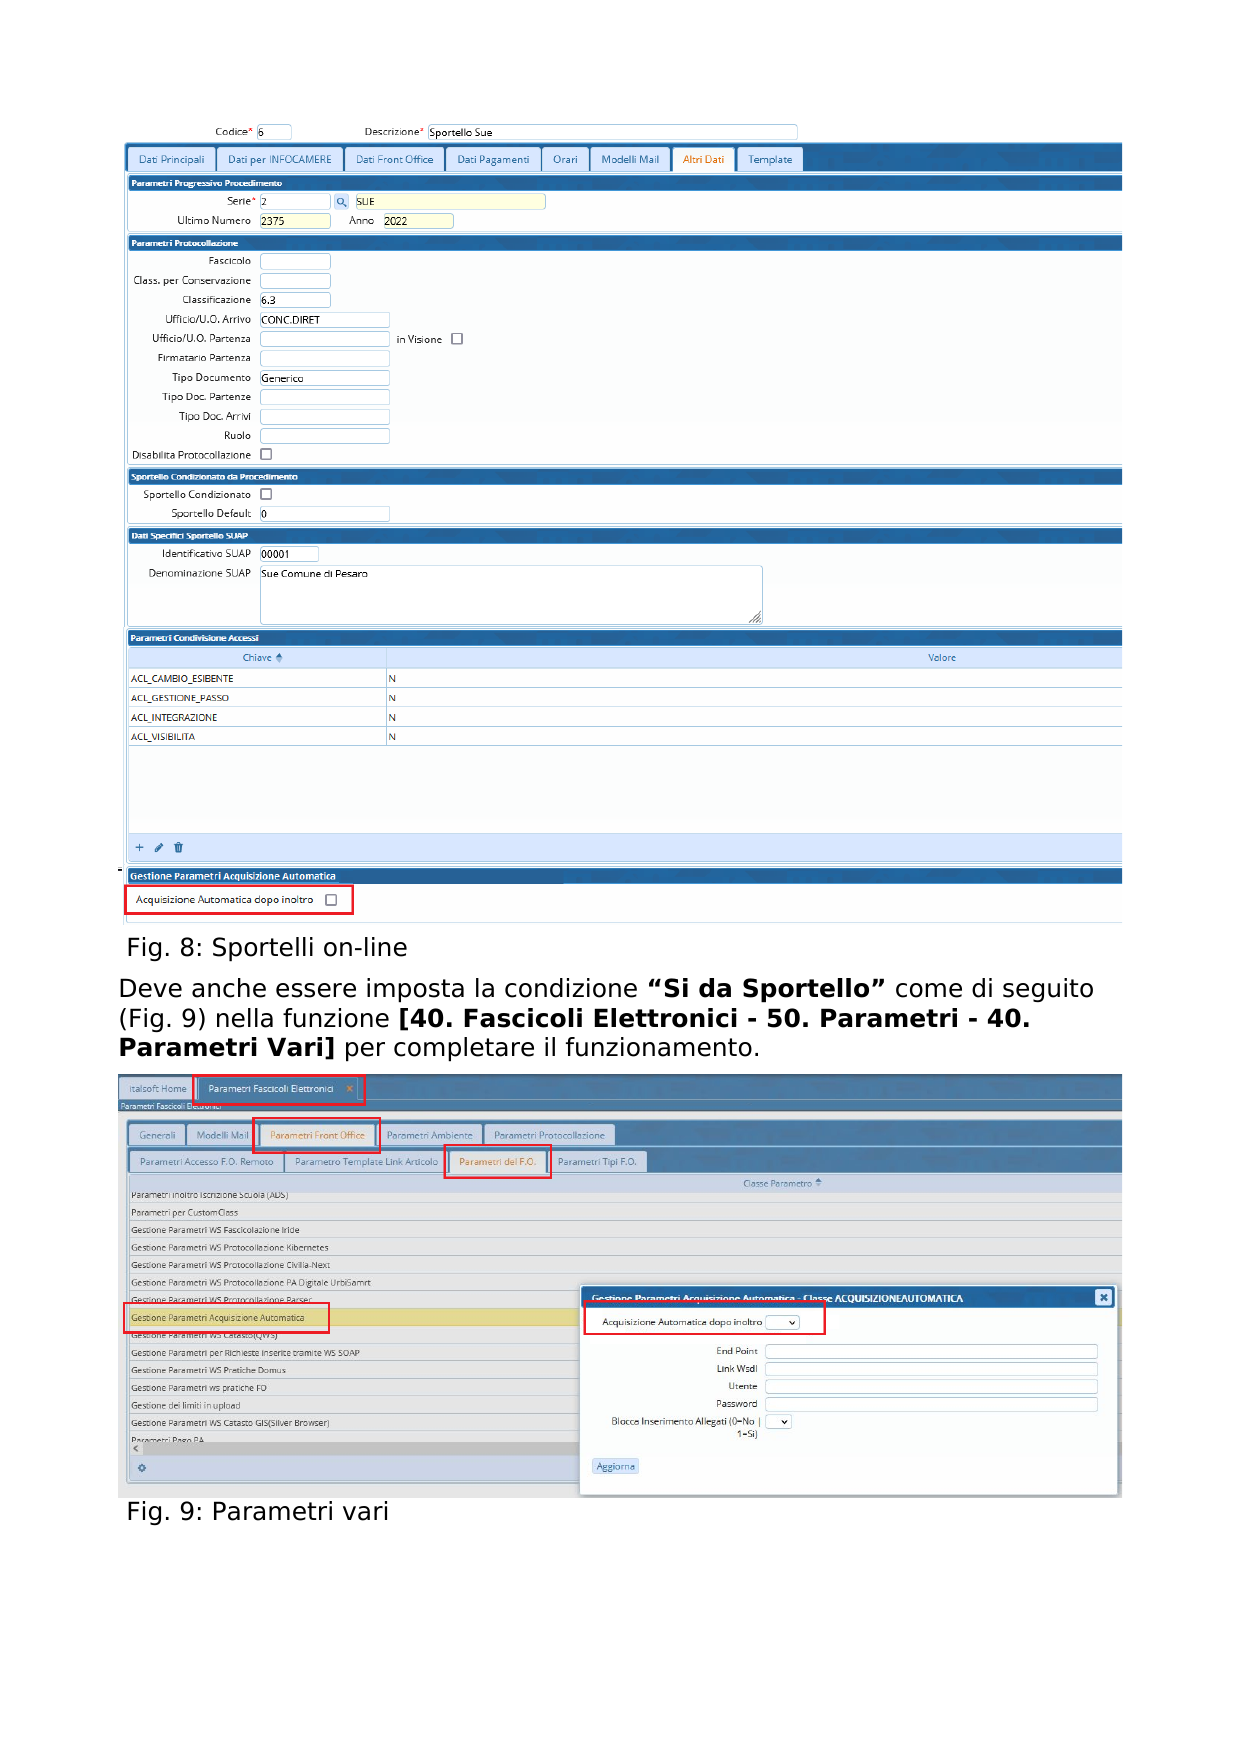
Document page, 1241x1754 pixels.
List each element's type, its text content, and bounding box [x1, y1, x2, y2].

picture [118, 118, 1123, 933]
text Fig. 8: Sportelli on-line [118, 933, 1122, 962]
picture [118, 1074, 1123, 1498]
text Deve anche essere imposta la condizione “Si da Sportello” come di seguito (Fig. 9) nella funzione [40. Fascicoli Elettronici - 50. Parametri - 40. Parametri Vari] per completare il funzionamento. [118, 975, 1122, 1062]
text Fig. 9: Parametri vari [118, 1498, 1122, 1527]
